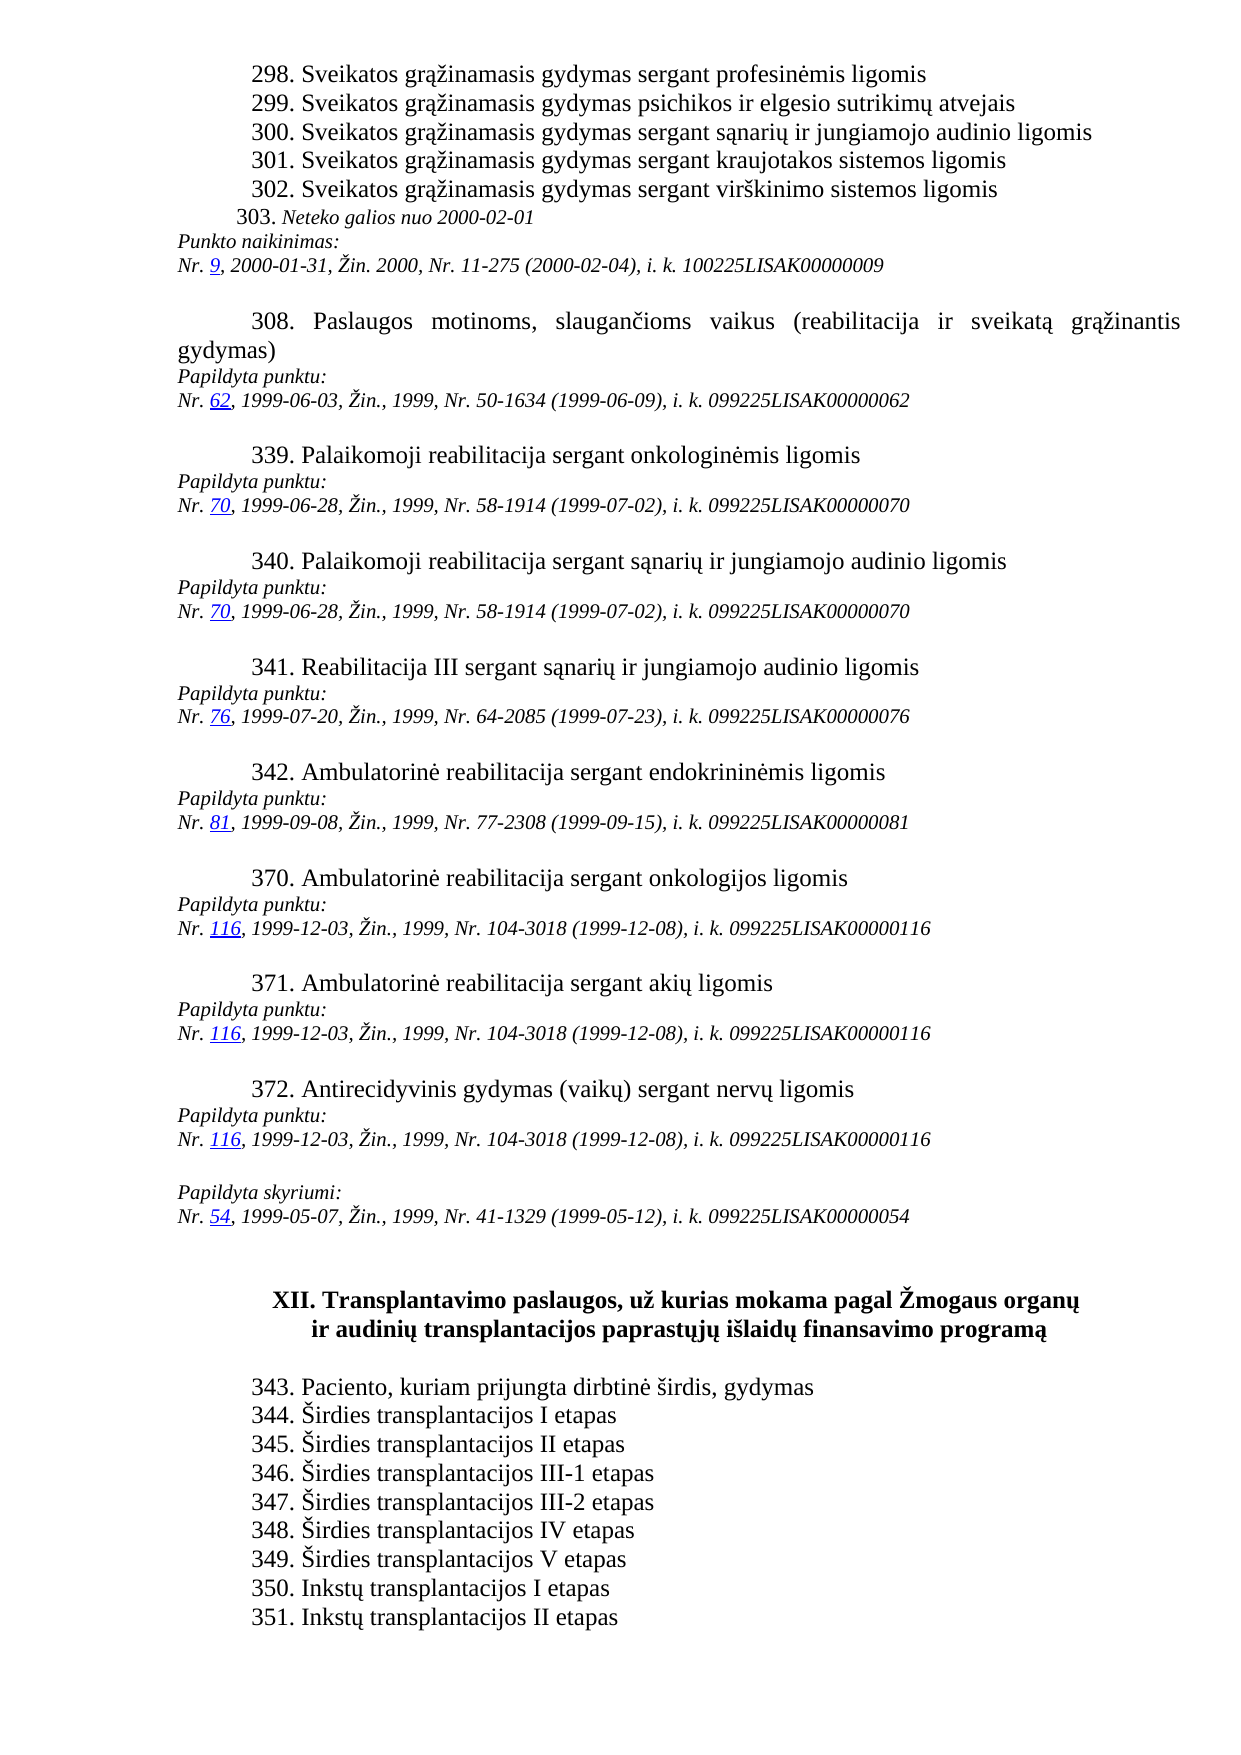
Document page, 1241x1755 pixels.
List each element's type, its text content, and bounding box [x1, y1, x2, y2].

text 308. Paslaugos motinoms, slaugančioms vaikus (reabilitacija ir sveikatą grąžinantis gydymas) [177, 306, 1181, 363]
text 303. Neteko galios nuo 2000-02-01 [177, 203, 1181, 229]
text 300. Sveikatos grąžinamasis gydymas sergant sąnarių ir jungiamojo audinio ligomis [177, 117, 1181, 145]
text 339. Palaikomoji reabilitacija sergant onkologinėmis ligomis [177, 440, 1181, 469]
text 348. Širdies transplantacijos IV etapas [177, 1515, 1181, 1544]
text Nr. 81, 1999-09-08, Žin., 1999, Nr. 77-2308 (1999-09-15), i. k. 099225LISAK00000081 [177, 810, 1181, 834]
text Papildyta punktu: [177, 997, 1181, 1021]
text Nr. 116, 1999-12-03, Žin., 1999, Nr. 104-3018 (1999-12-08), i. k. 099225LISAK00000116 [177, 1021, 1181, 1045]
text 347. Širdies transplantacijos III-2 etapas [177, 1487, 1181, 1515]
text 370. Ambulatorinė reabilitacija sergant onkologijos ligomis [177, 863, 1181, 892]
text Nr. 70, 1999-06-28, Žin., 1999, Nr. 58-1914 (1999-07-02), i. k. 099225LISAK00000070 [177, 493, 1181, 517]
text Punkto naikinimas: [177, 229, 1181, 253]
text Papildyta punktu: [177, 575, 1181, 599]
text 344. Širdies transplantacijos I etapas [177, 1400, 1181, 1429]
text 342. Ambulatorinė reabilitacija sergant endokrininėmis ligomis [177, 757, 1181, 786]
text 371. Ambulatorinė reabilitacija sergant akių ligomis [177, 968, 1181, 997]
text Nr. 54, 1999-05-07, Žin., 1999, Nr. 41-1329 (1999-05-12), i. k. 099225LISAK00000054 [177, 1204, 1181, 1228]
text ir audinių transplantacijos paprastųjų išlaidų finansavimo programą [177, 1314, 1181, 1343]
text Nr. 116, 1999-12-03, Žin., 1999, Nr. 104-3018 (1999-12-08), i. k. 099225LISAK00000116 [177, 916, 1181, 940]
text 299. Sveikatos grąžinamasis gydymas psichikos ir elgesio sutrikimų atvejais [177, 88, 1181, 117]
text Nr. 9, 2000-01-31, Žin. 2000, Nr. 11-275 (2000-02-04), i. k. 100225LISAK00000009 [177, 253, 1181, 277]
text Papildyta punktu: [177, 892, 1181, 916]
text 341. Reabilitacija III sergant sąnarių ir jungiamojo audinio ligomis [177, 652, 1181, 680]
text 345. Širdies transplantacijos II etapas [177, 1429, 1181, 1458]
text Papildyta skyriumi: [177, 1180, 1181, 1204]
text Papildyta punktu: [177, 1103, 1181, 1127]
text Papildyta punktu: [177, 363, 1181, 388]
text 340. Palaikomoji reabilitacija sergant sąnarių ir jungiamojo audinio ligomis [177, 546, 1181, 575]
text 349. Širdies transplantacijos V etapas [177, 1544, 1181, 1573]
text 298. Sveikatos grąžinamasis gydymas sergant profesinėmis ligomis [177, 59, 1181, 88]
text Papildyta punktu: [177, 469, 1181, 493]
text 302. Sveikatos grąžinamasis gydymas sergant virškinimo sistemos ligomis [177, 174, 1181, 203]
text Papildyta punktu: [177, 786, 1181, 810]
text Nr. 62, 1999-06-03, Žin., 1999, Nr. 50-1634 (1999-06-09), i. k. 099225LISAK00000062 [177, 388, 1181, 412]
text Nr. 116, 1999-12-03, Žin., 1999, Nr. 104-3018 (1999-12-08), i. k. 099225LISAK00000116 [177, 1127, 1181, 1151]
text 301. Sveikatos grąžinamasis gydymas sergant kraujotakos sistemos ligomis [177, 145, 1181, 174]
text 351. Inkstų transplantacijos II etapas [177, 1602, 1181, 1630]
text XII. Transplantavimo paslaugos, už kurias mokama pagal Žmogaus organų [177, 1285, 1181, 1314]
text 346. Širdies transplantacijos III-1 etapas [177, 1458, 1181, 1487]
text Nr. 76, 1999-07-20, Žin., 1999, Nr. 64-2085 (1999-07-23), i. k. 099225LISAK00000076 [177, 704, 1181, 728]
text 343. Paciento, kuriam prijungta dirbtinė širdis, gydymas [177, 1372, 1181, 1400]
text Nr. 70, 1999-06-28, Žin., 1999, Nr. 58-1914 (1999-07-02), i. k. 099225LISAK00000070 [177, 599, 1181, 623]
text 372. Antirecidyvinis gydymas (vaikų) sergant nervų ligomis [177, 1074, 1181, 1103]
text 350. Inkstų transplantacijos I etapas [177, 1573, 1181, 1602]
text Papildyta punktu: [177, 680, 1181, 704]
